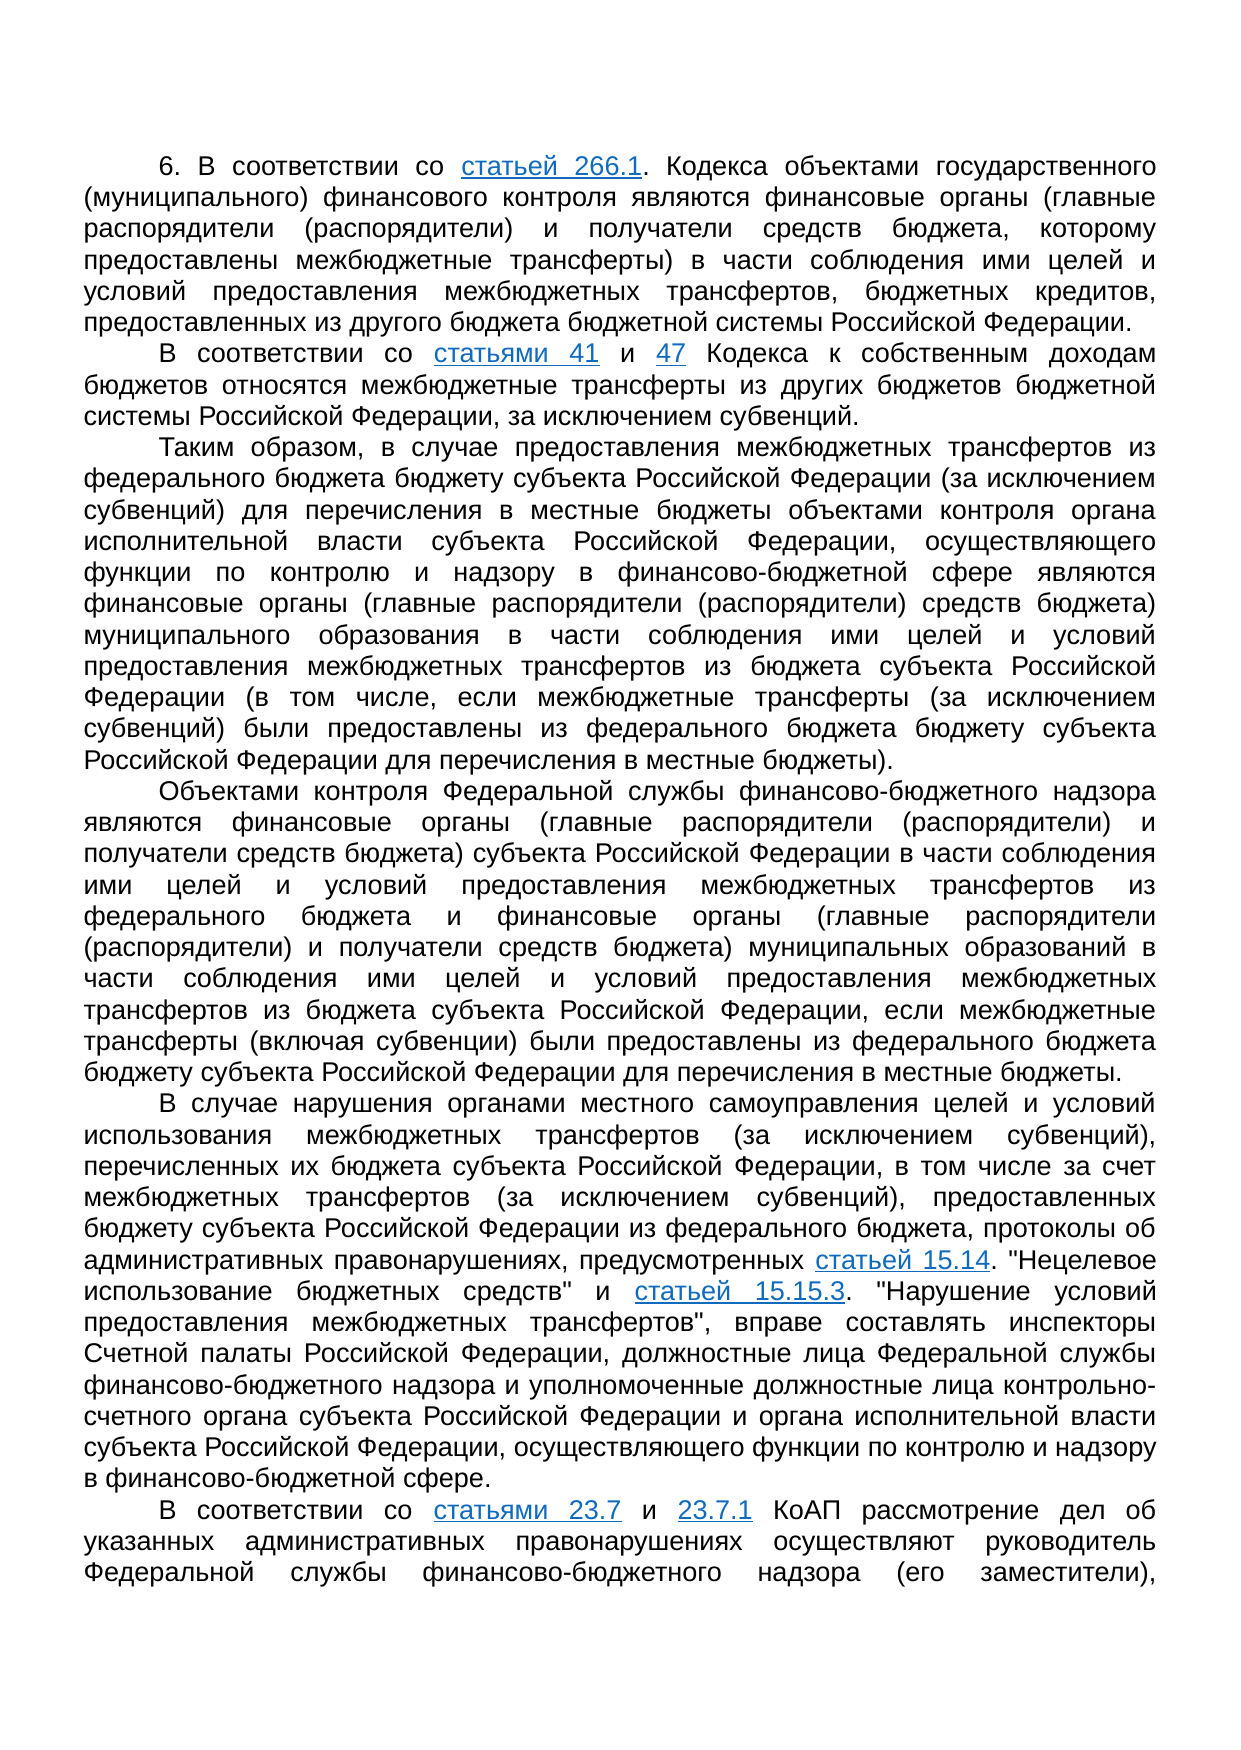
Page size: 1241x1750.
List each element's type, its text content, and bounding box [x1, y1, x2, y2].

text 6. В соответствии со статьей 266.1. Кодекса объектами государственного (муниципального) финансового контроля являются финансовые органы (главные распорядители (распорядители) и получатели средств бюджета, которому предоставлены межбюджетные трансферты) в части соблюдения ими целей и условий предоставления межбюджетных трансфертов, бюджетных кредитов, предоставленных из другого бюджета бюджетной системы Российской Федерации. [83, 150, 1157, 337]
text В соответствии со статьями 23.7 и 23.7.1 КоАП рассмотрение дел об указанных административных правонарушениях осуществляют руководитель Федеральной службы финансово-бюджетного надзора (его заместители), [83, 1494, 1157, 1587]
text В соответствии со статьями 41 и 47 Кодекса к собственным доходам бюджетов относятся межбюджетные трансферты из других бюджетов бюджетной системы Российской Федерации, за исключением субвенций. [83, 337, 1157, 431]
text Объектами контроля Федеральной службы финансово-бюджетного надзора являются финансовые органы (главные распорядители (распорядители) и получатели средств бюджета) субъекта Российской Федерации в части соблюдения ими целей и условий предоставления межбюджетных трансфертов из федерального бюджета и финансовые органы (главные распорядители (распорядители) и получатели средств бюджета) муниципальных образований в части соблюдения ими целей и условий предоставления межбюджетных трансфертов из бюджета субъекта Российской Федерации, если межбюджетные трансферты (включая субвенции) были предоставлены из федерального бюджета бюджету субъекта Российской Федерации для перечисления в местные бюджеты. [83, 775, 1157, 1087]
text Таким образом, в случае предоставления межбюджетных трансфертов из федерального бюджета бюджету субъекта Российской Федерации (за исключением субвенций) для перечисления в местные бюджеты объектами контроля органа исполнительной власти субъекта Российской Федерации, осуществляющего функции по контролю и надзору в финансово-бюджетной сфере являются финансовые органы (главные распорядители (распорядители) средств бюджета) муниципального образования в части соблюдения ими целей и условий предоставления межбюджетных трансфертов из бюджета субъекта Российской Федерации (в том числе, если межбюджетные трансферты (за исключением субвенций) были предоставлены из федерального бюджета бюджету субъекта Российской Федерации для перечисления в местные бюджеты). [83, 431, 1157, 775]
text В случае нарушения органами местного самоуправления целей и условий использования межбюджетных трансфертов (за исключением субвенций), перечисленных их бюджета субъекта Российской Федерации, в том числе за счет межбюджетных трансфертов (за исключением субвенций), предоставленных бюджету субъекта Российской Федерации из федерального бюджета, протоколы об административных правонарушениях, предусмотренных статьей 15.14. "Нецелевое использование бюджетных средств" и статьей 15.15.3. "Нарушение условий предоставления межбюджетных трансфертов", вправе составлять инспекторы Счетной палаты Российской Федерации, должностные лица Федеральной службы финансово-бюджетного надзора и уполномоченные должностные лица контрольно-счетного органа субъекта Российской Федерации и органа исполнительной власти субъекта Российской Федерации, осуществляющего функции по контролю и надзору в финансово-бюджетной сфере. [83, 1087, 1157, 1494]
